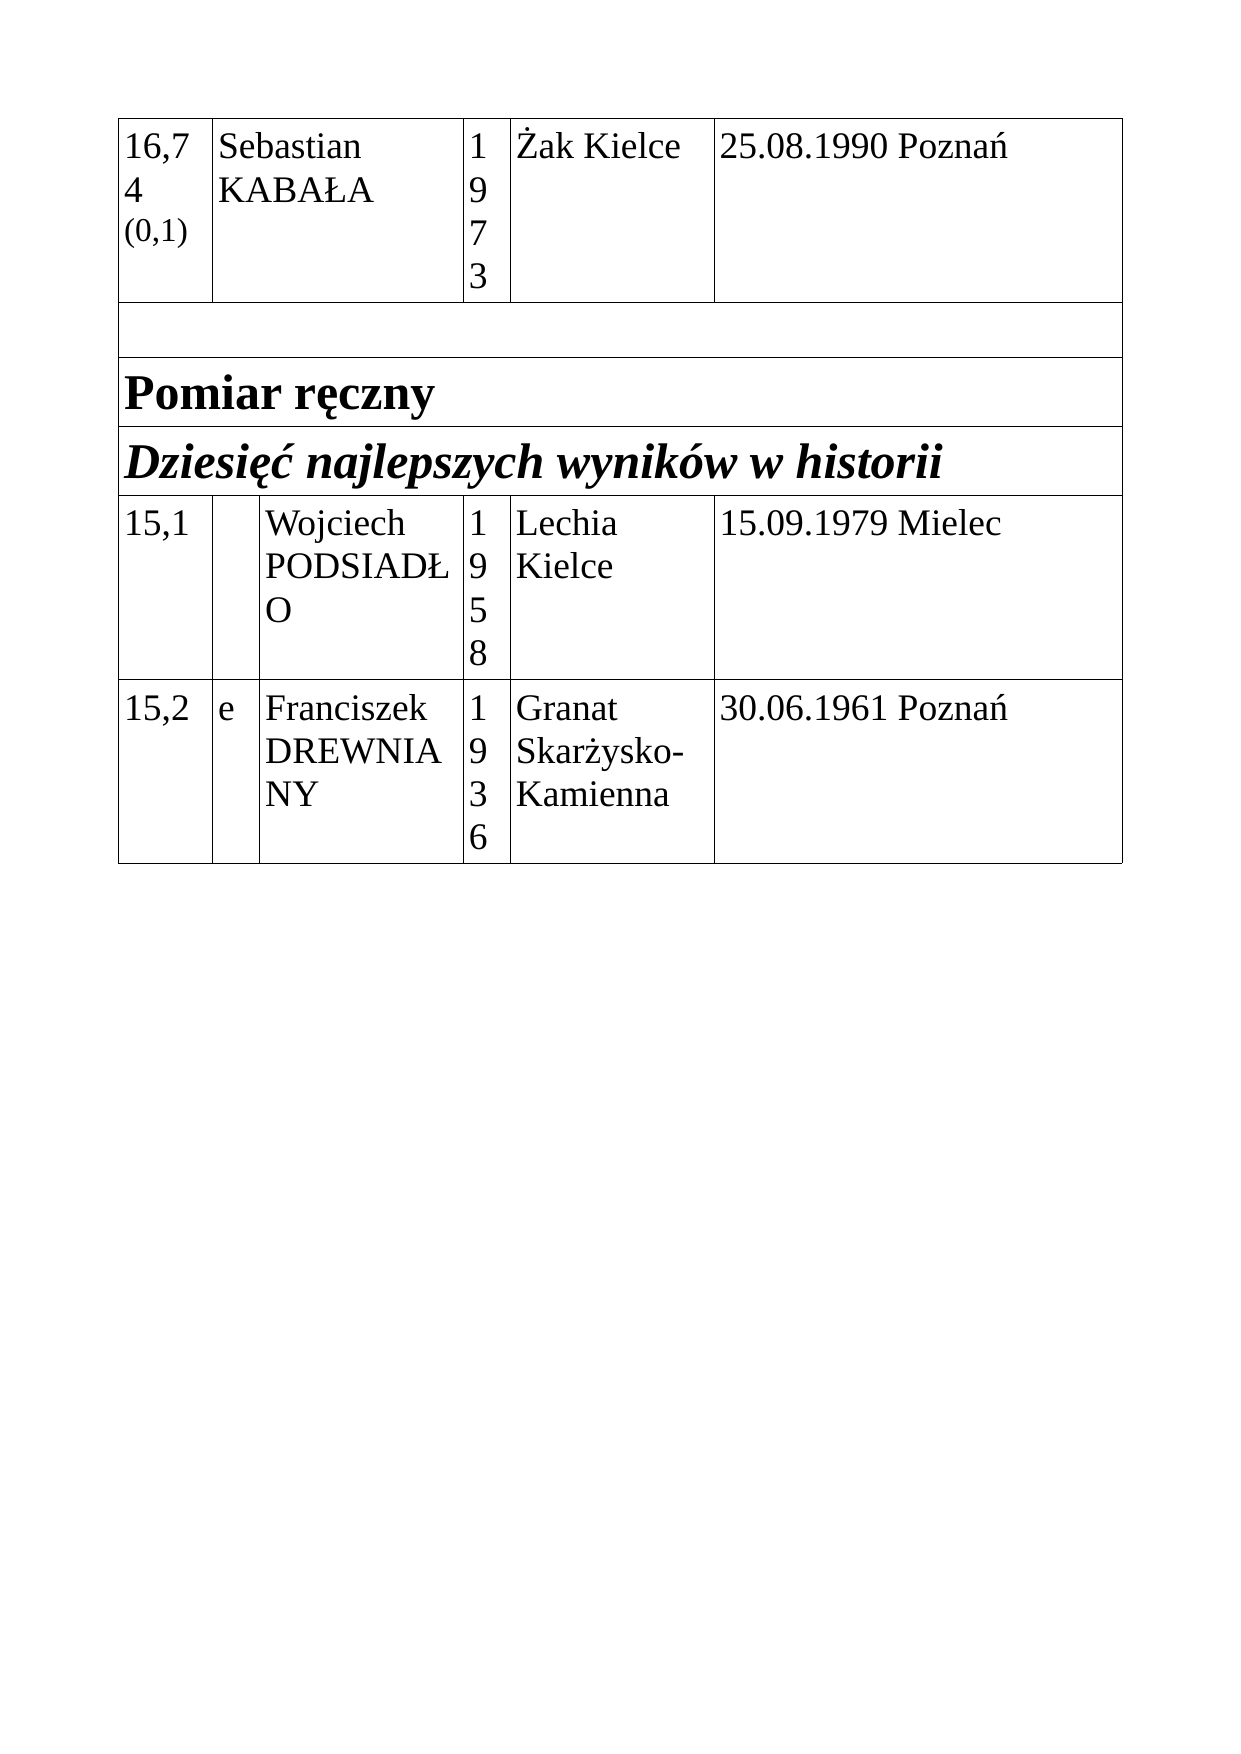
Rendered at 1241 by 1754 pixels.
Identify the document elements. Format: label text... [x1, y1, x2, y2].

table_cell Wojciech PODSIADŁO [260, 496, 463, 679]
table_cell 1936 [464, 680, 510, 863]
table_cell 15,1 [119, 496, 212, 679]
table_cell e [213, 680, 259, 863]
table_cell Żak Kielce [511, 119, 714, 302]
table_cell [119, 303, 1122, 357]
table_cell 15.09.1979 Mielec [715, 496, 1122, 679]
table_cell [213, 496, 259, 679]
table_cell 30.06.1961 Poznań [715, 680, 1122, 863]
table_cell 16,74 (0,1) [119, 119, 212, 302]
table_cell 1958 [464, 496, 510, 679]
table_cell Franciszek DREWNIANY [260, 680, 463, 863]
table_cell 15,2 [119, 680, 212, 863]
table_cell Dziesięć najlepszych wyników w historii [119, 427, 1122, 495]
table_cell 1973 [464, 119, 510, 302]
table_cell 25.08.1990 Poznań [715, 119, 1122, 302]
table_cell Sebastian KABAŁA [213, 119, 463, 302]
table_cell Lechia Kielce [511, 496, 714, 679]
table_cell Pomiar ręczny [119, 358, 1122, 426]
table_cell Granat Skarżysko-Kamienna [511, 680, 714, 863]
